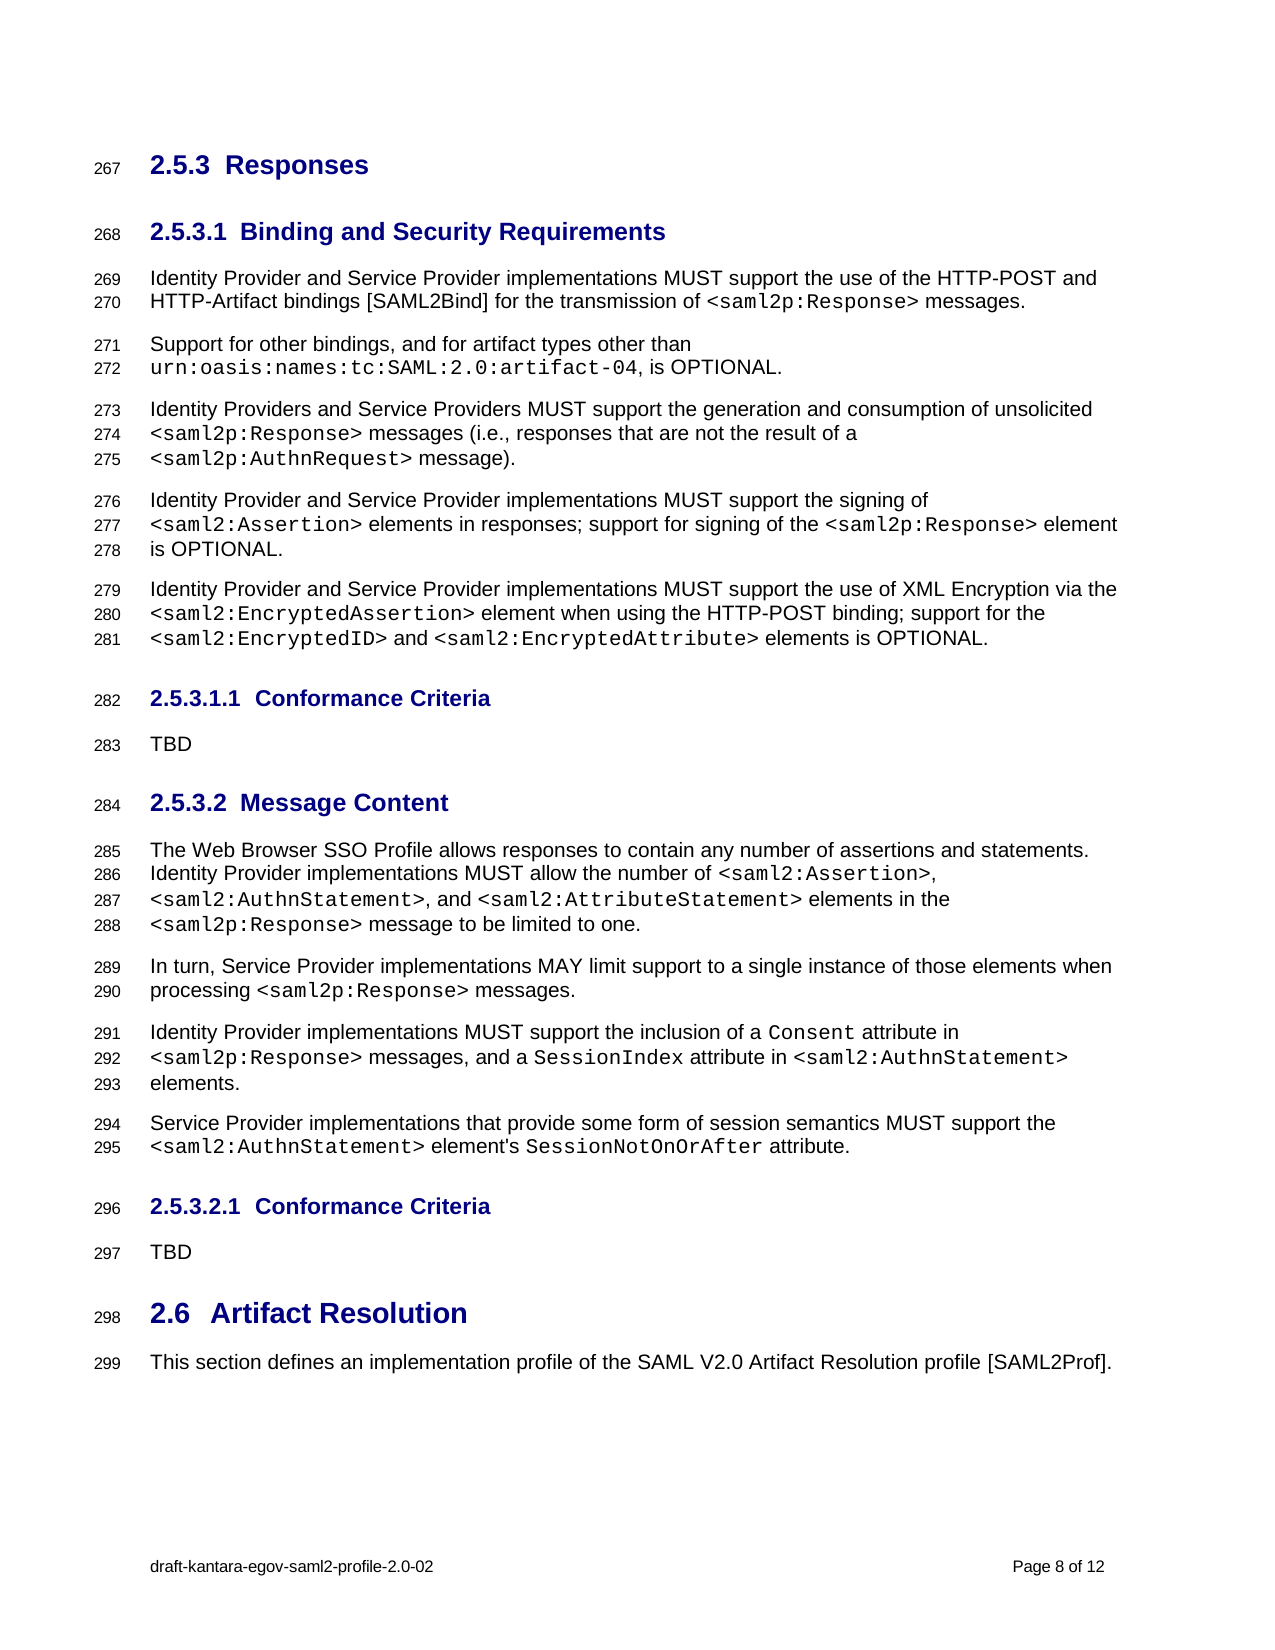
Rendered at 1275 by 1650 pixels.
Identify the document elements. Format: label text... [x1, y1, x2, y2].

text This section defines an implementation profile of the SAML V2.0 Artifact Resolution profile [SAML2Prof]. [150, 1351, 1125, 1374]
text Support for other bindings, and for artifact types other than urn:oasis:names:tc:SAML:2.0:artifact-04, is OPTIONAL. [150, 332, 1125, 381]
subtitle Message Content [150, 789, 1125, 817]
text The Web Browser SSO Profile allows responses to contain any number of assertions and statements. Identity Provider implementations MUST allow the number of <saml2:Assertion>, <saml2:AuthnStatement>, and <saml2:AttributeStatement> elements in the <saml2p:Response> message to be limited to one. [150, 838, 1125, 938]
subtitle Binding and Security Requirements [150, 217, 1125, 246]
text In turn, Service Provider implementations MAY limit support to a single instance of those elements when processing <saml2p:Response> messages. [150, 954, 1125, 1003]
text Identity Provider implementations MUST support the inclusion of a Consent attribute in <saml2p:Response> messages, and a SessionIndex attribute in <saml2:AuthnStatement> elements. [150, 1020, 1125, 1094]
text TBD [150, 1240, 1125, 1264]
text Identity Provider and Service Provider implementations MUST support the use of the HTTP-POST and HTTP-Artifact bindings [SAML2Bind] for the transmission of <saml2p:Response> messages. [150, 266, 1125, 315]
text Identity Provider and Service Provider implementations MUST support the signing of <saml2:Assertion> elements in responses; support for signing of the <saml2p:Response> element is OPTIONAL. [150, 489, 1125, 561]
subtitle Artifact Resolution [150, 1297, 1125, 1330]
text Identity Provider and Service Provider implementations MUST support the use of XML Encryption via the <saml2:EncryptedAssertion> element when using the HTTP-POST binding; support for the <saml2:EncryptedID> and <saml2:EncryptedAttribute> elements is OPTIONAL. [150, 578, 1125, 652]
subtitle Conformance Criteria [150, 1193, 1125, 1219]
text Service Provider implementations that provide some form of session semantics MUST support the <saml2:AuthnStatement> element's SessionNotOnOrAfter attribute. [150, 1111, 1125, 1160]
text Identity Providers and Service Providers MUST support the generation and consumption of unsolicited <saml2p:Response> messages (i.e., responses that are not the result of a <saml2p:AuthnRequest> message). [150, 398, 1125, 472]
subtitle Conformance Criteria [150, 686, 1125, 712]
subtitle Responses [150, 150, 1125, 180]
text TBD [150, 732, 1125, 756]
